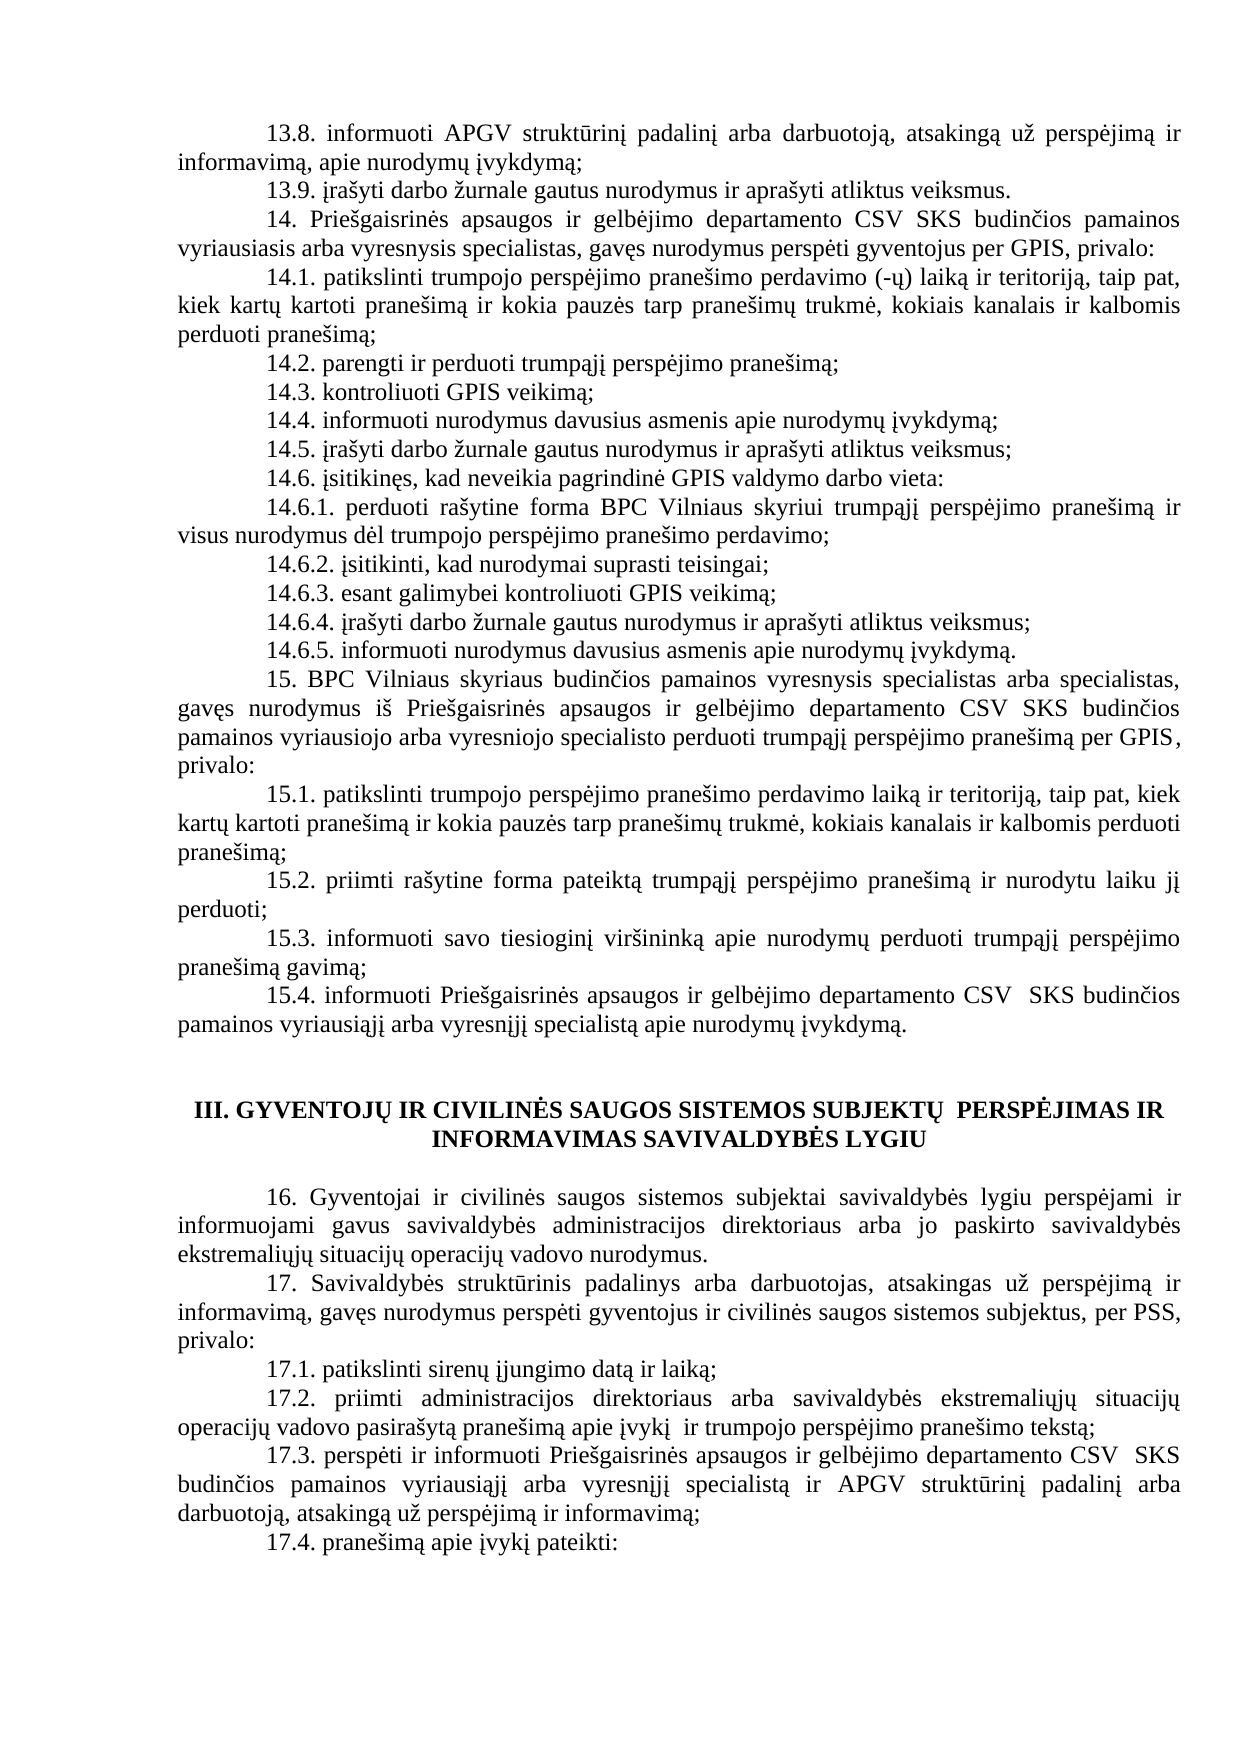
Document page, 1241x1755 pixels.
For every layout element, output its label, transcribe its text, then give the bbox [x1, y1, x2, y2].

text 14. Priešgaisrinės apsaugos ir gelbėjimo departamento CSV SKS budinčios pamainos vyriausiasis arba vyresnysis specialistas, gavęs nurodymus perspėti gyventojus per GPIS, privalo: [177, 204, 1181, 262]
text 14.6.5. informuoti nurodymus davusius asmenis apie nurodymų įvykdymą. [177, 636, 1181, 664]
text 14.5. įrašyti darbo žurnale gautus nurodymus ir aprašyti atliktus veiksmus; [177, 434, 1181, 463]
text 14.6.3. esant galimybei kontroliuoti GPIS veikimą; [177, 578, 1181, 607]
text 17.3. perspėti ir informuoti Priešgaisrinės apsaugos ir gelbėjimo departamento CSV SKS budinčios pamainos vyriausiąjį arba vyresnįjį specialistą ir APGV struktūrinį padalinį arba darbuotoją, atsakingą už perspėjimą ir informavimą; [177, 1441, 1181, 1527]
text 14.6. įsitikinęs, kad neveikia pagrindinė GPIS valdymo darbo vieta: [177, 463, 1181, 492]
text 15.1. patikslinti trumpojo perspėjimo pranešimo perdavimo laiką ir teritoriją, taip pat, kiek kartų kartoti pranešimą ir kokia pauzės tarp pranešimų trukmė, kokiais kanalais ir kalbomis perduoti pranešimą; [177, 779, 1181, 866]
text 14.3. kontroliuoti GPIS veikimą; [177, 377, 1181, 406]
text 17.2. priimti administracijos direktoriaus arba savivaldybės ekstremaliųjų situacijų operacijų vadovo pasirašytą pranešimą apie įvykį ir trumpojo perspėjimo pranešimo tekstą; [177, 1383, 1181, 1441]
text 14.4. informuoti nurodymus davusius asmenis apie nurodymų įvykdymą; [177, 406, 1181, 434]
text 15.4. informuoti Priešgaisrinės apsaugos ir gelbėjimo departamento CSV SKS budinčios pamainos vyriausiąjį arba vyresnįjį specialistą apie nurodymų įvykdymą. [177, 981, 1181, 1038]
text III. GYVENTOJŲ IR CIVILINĖS SAUGOS SISTEMOS SUBJEKTŲ PERSPĖJIMAS IR INFORMAVIMAS SAVIVALDYBĖS LYGIU [177, 1096, 1181, 1153]
text 16. Gyventojai ir civilinės saugos sistemos subjektai savivaldybės lygiu perspėjami ir informuojami gavus savivaldybės administracijos direktoriaus arba jo paskirto savivaldybės ekstremaliųjų situacijų operacijų vadovo nurodymus. [177, 1182, 1181, 1268]
text 13.8. informuoti APGV struktūrinį padalinį arba darbuotoją, atsakingą už perspėjimą ir informavimą, apie nurodymų įvykdymą; [177, 118, 1181, 176]
text 17.1. patikslinti sirenų įjungimo datą ir laiką; [177, 1354, 1181, 1383]
text 17.4. pranešimą apie įvykį pateikti: [177, 1527, 1181, 1556]
text 14.6.1. perduoti rašytine forma BPC Vilniaus skyriui trumpąjį perspėjimo pranešimą ir visus nurodymus dėl trumpojo perspėjimo pranešimo perdavimo; [177, 492, 1181, 549]
text 15.3. informuoti savo tiesioginį viršininką apie nurodymų perduoti trumpąjį perspėjimo pranešimą gavimą; [177, 923, 1181, 981]
text 14.6.2. įsitikinti, kad nurodymai suprasti teisingai; [177, 549, 1181, 578]
text 14.6.4. įrašyti darbo žurnale gautus nurodymus ir aprašyti atliktus veiksmus; [177, 607, 1181, 636]
text 15.2. priimti rašytine forma pateiktą trumpąjį perspėjimo pranešimą ir nurodytu laiku jį perduoti; [177, 866, 1181, 923]
text 14.2. parengti ir perduoti trumpąjį perspėjimo pranešimą; [177, 348, 1181, 377]
text 17. Savivaldybės struktūrinis padalinys arba darbuotojas, atsakingas už perspėjimą ir informavimą, gavęs nurodymus perspėti gyventojus ir civilinės saugos sistemos subjektus, per PSS, privalo: [177, 1268, 1181, 1354]
text 14.1. patikslinti trumpojo perspėjimo pranešimo perdavimo (-ų) laiką ir teritoriją, taip pat, kiek kartų kartoti pranešimą ir kokia pauzės tarp pranešimų trukmė, kokiais kanalais ir kalbomis perduoti pranešimą; [177, 262, 1181, 348]
text 13.9. įrašyti darbo žurnale gautus nurodymus ir aprašyti atliktus veiksmus. [266, 176, 1181, 204]
text 15. BPC Vilniaus skyriaus budinčios pamainos vyresnysis specialistas arba specialistas, gavęs nurodymus iš Priešgaisrinės apsaugos ir gelbėjimo departamento CSV SKS budinčios pamainos vyriausiojo arba vyresniojo specialisto perduoti trumpąjį perspėjimo pranešimą per GPIS, privalo: [177, 664, 1181, 779]
